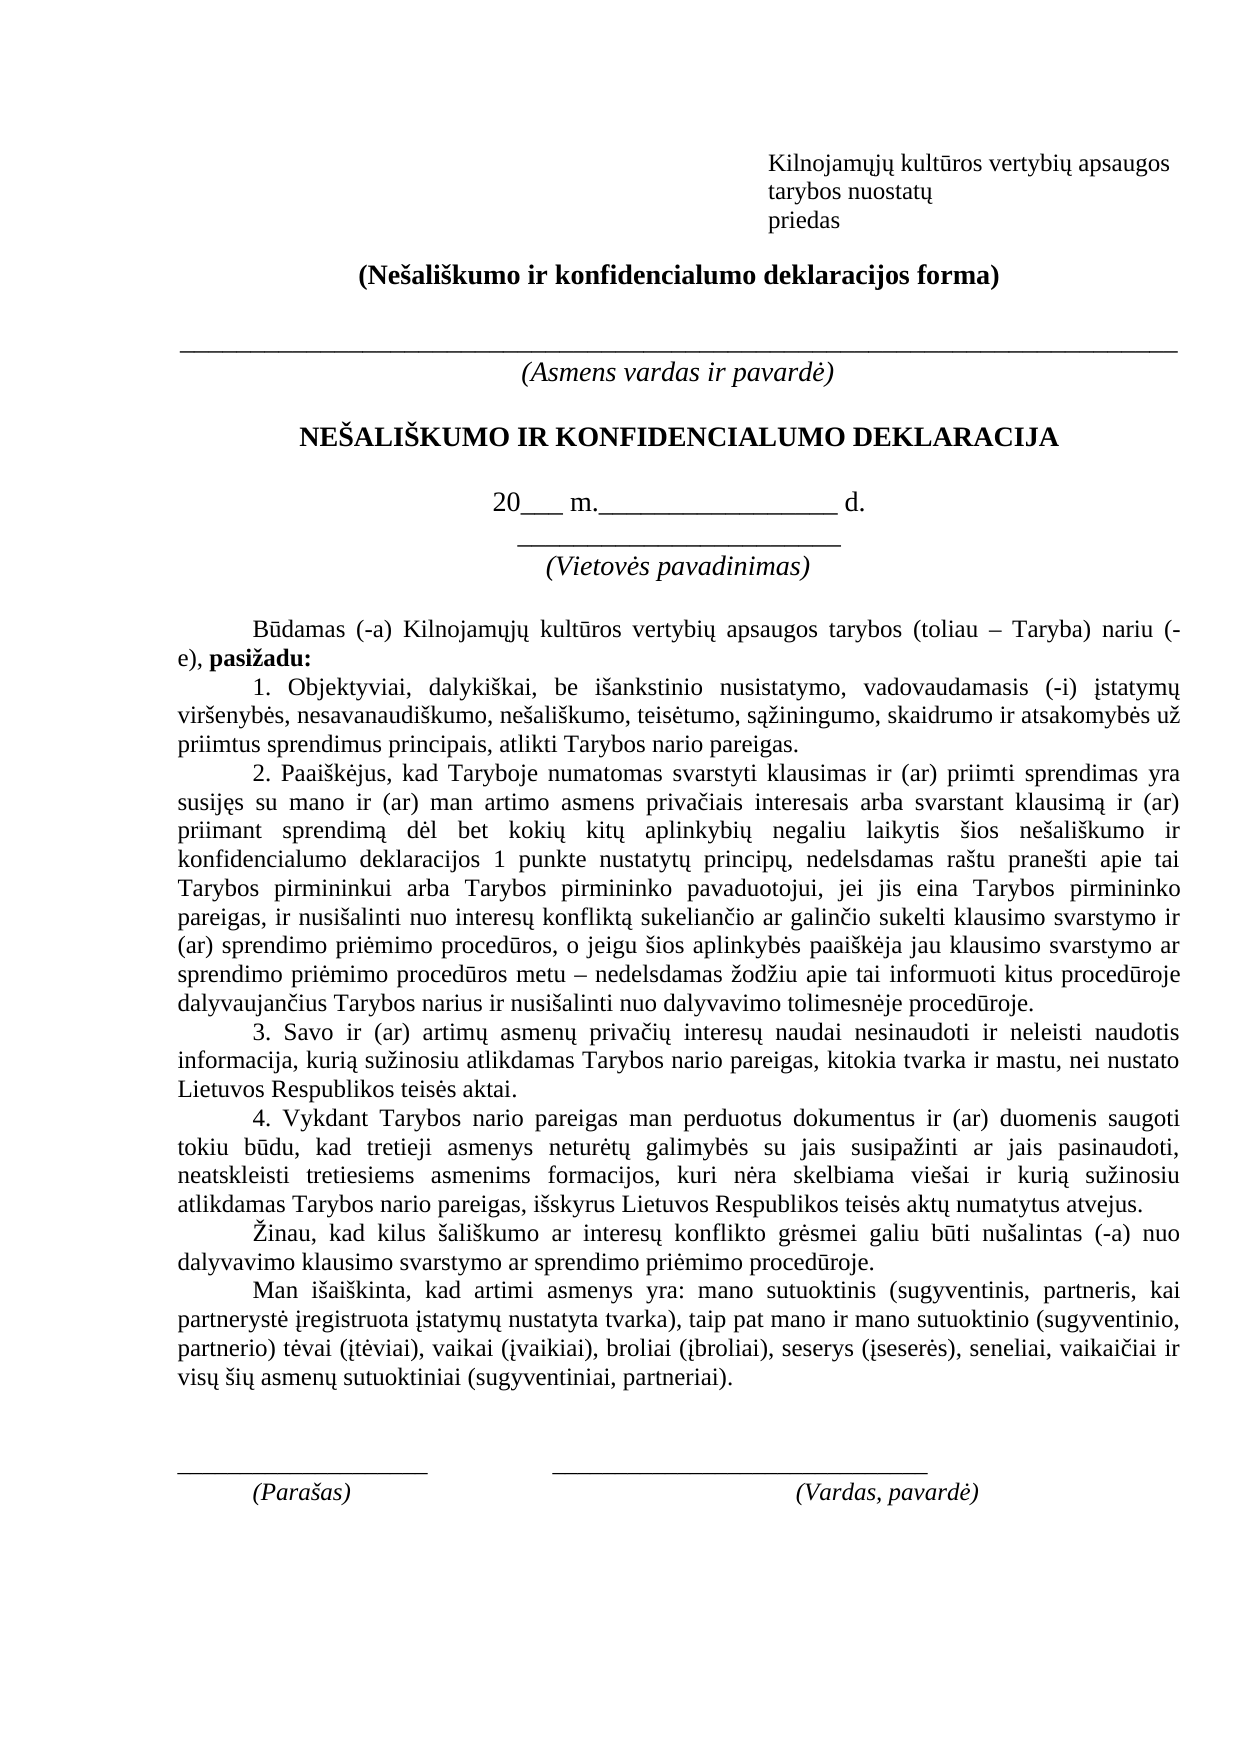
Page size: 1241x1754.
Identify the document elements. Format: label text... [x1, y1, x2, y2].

text NEŠALIŠKUMO IR KONFIDENCIALUMO DEKLARACIJA [177, 420, 1181, 452]
text tarybos nuostatų [768, 176, 1181, 205]
text ____________________ ______________________________ [177, 1448, 1181, 1477]
text _______________________________________________________________________ [177, 323, 1181, 355]
text 4. Vykdant Tarybos nario pareigas man perduotus dokumentus ir (ar) duomenis saugoti tokiu būdu, kad tretieji asmenys neturėtų galimybės su jais susipažinti ar jais pasinaudoti, neatskleisti tretiesiems asmenims formacijos, kuri nėra skelbiama viešai ir kurią sužinosiu atlikdamas Tarybos nario pareigas, išskyrus Lietuvos Respublikos teisės aktų numatytus atvejus. [177, 1103, 1181, 1218]
text 20___ m._________________ d. [177, 485, 1181, 517]
text _______________________ [177, 517, 1181, 549]
text Kilnojamųjų kultūros vertybių apsaugos [768, 148, 1181, 176]
text (Parašas) (Vardas, pavardė) [177, 1477, 1181, 1506]
text Žinau, kad kilus šališkumo ar interesų konflikto grėsmei galiu būti nušalintas (-a) nuo dalyvavimo klausimo svarstymo ar sprendimo priėmimo procedūroje. [177, 1218, 1181, 1276]
text Būdamas (-a) Kilnojamųjų kultūros vertybių apsaugos tarybos (toliau – Taryba) nariu (-e), pasižadu: [177, 614, 1181, 672]
text 2. Paaiškėjus, kad Taryboje numatomas svarstyti klausimas ir (ar) priimti sprendimas yra susijęs su mano ir (ar) man artimo asmens privačiais interesais arba svarstant klausimą ir (ar) priimant sprendimą dėl bet kokių kitų aplinkybių negaliu laikytis šios nešališkumo ir konfidencialumo deklaracijos 1 punkte nustatytų principų, nedelsdamas raštu pranešti apie tai Tarybos pirmininkui arba Tarybos pirmininko pavaduotojui, jei jis eina Tarybos pirmininko pareigas, ir nusišalinti nuo interesų konfliktą sukeliančio ar galinčio sukelti klausimo svarstymo ir (ar) sprendimo priėmimo procedūros, o jeigu šios aplinkybės paaiškėja jau klausimo svarstymo ar sprendimo priėmimo procedūros metu – nedelsdamas žodžiu apie tai informuoti kitus procedūroje dalyvaujančius Tarybos narius ir nusišalinti nuo dalyvavimo tolimesnėje procedūroje. [177, 758, 1181, 1017]
text (Asmens vardas ir pavardė) [177, 355, 1181, 387]
text priedas [768, 205, 1181, 234]
text Man išaiškinta, kad artimi asmenys yra: mano sutuoktinis (sugyventinis, partneris, kai partnerystė įregistruota įstatymų nustatyta tvarka), taip pat mano ir mano sutuoktinio (sugyventinio, partnerio) tėvai (įtėviai), vaikai (įvaikiai), broliai (įbroliai), seserys (įseserės), seneliai, vaikaičiai ir visų šių asmenų sutuoktiniai (sugyventiniai, partneriai). [177, 1276, 1181, 1391]
text (Nešališkumo ir konfidencialumo deklaracijos forma) [177, 258, 1181, 290]
text (Vietovės pavadinimas) [177, 549, 1181, 582]
text 1. Objektyviai, dalykiškai, be išankstinio nusistatymo, vadovaudamasis (-i) įstatymų viršenybės, nesavanaudiškumo, nešališkumo, teisėtumo, sąžiningumo, skaidrumo ir atsakomybės už priimtus sprendimus principais, atlikti Tarybos nario pareigas. [177, 672, 1181, 758]
text 3. Savo ir (ar) artimų asmenų privačių interesų naudai nesinaudoti ir neleisti naudotis informacija, kurią sužinosiu atlikdamas Tarybos nario pareigas, kitokia tvarka ir mastu, nei nustato Lietuvos Respublikos teisės aktai. [177, 1017, 1181, 1103]
